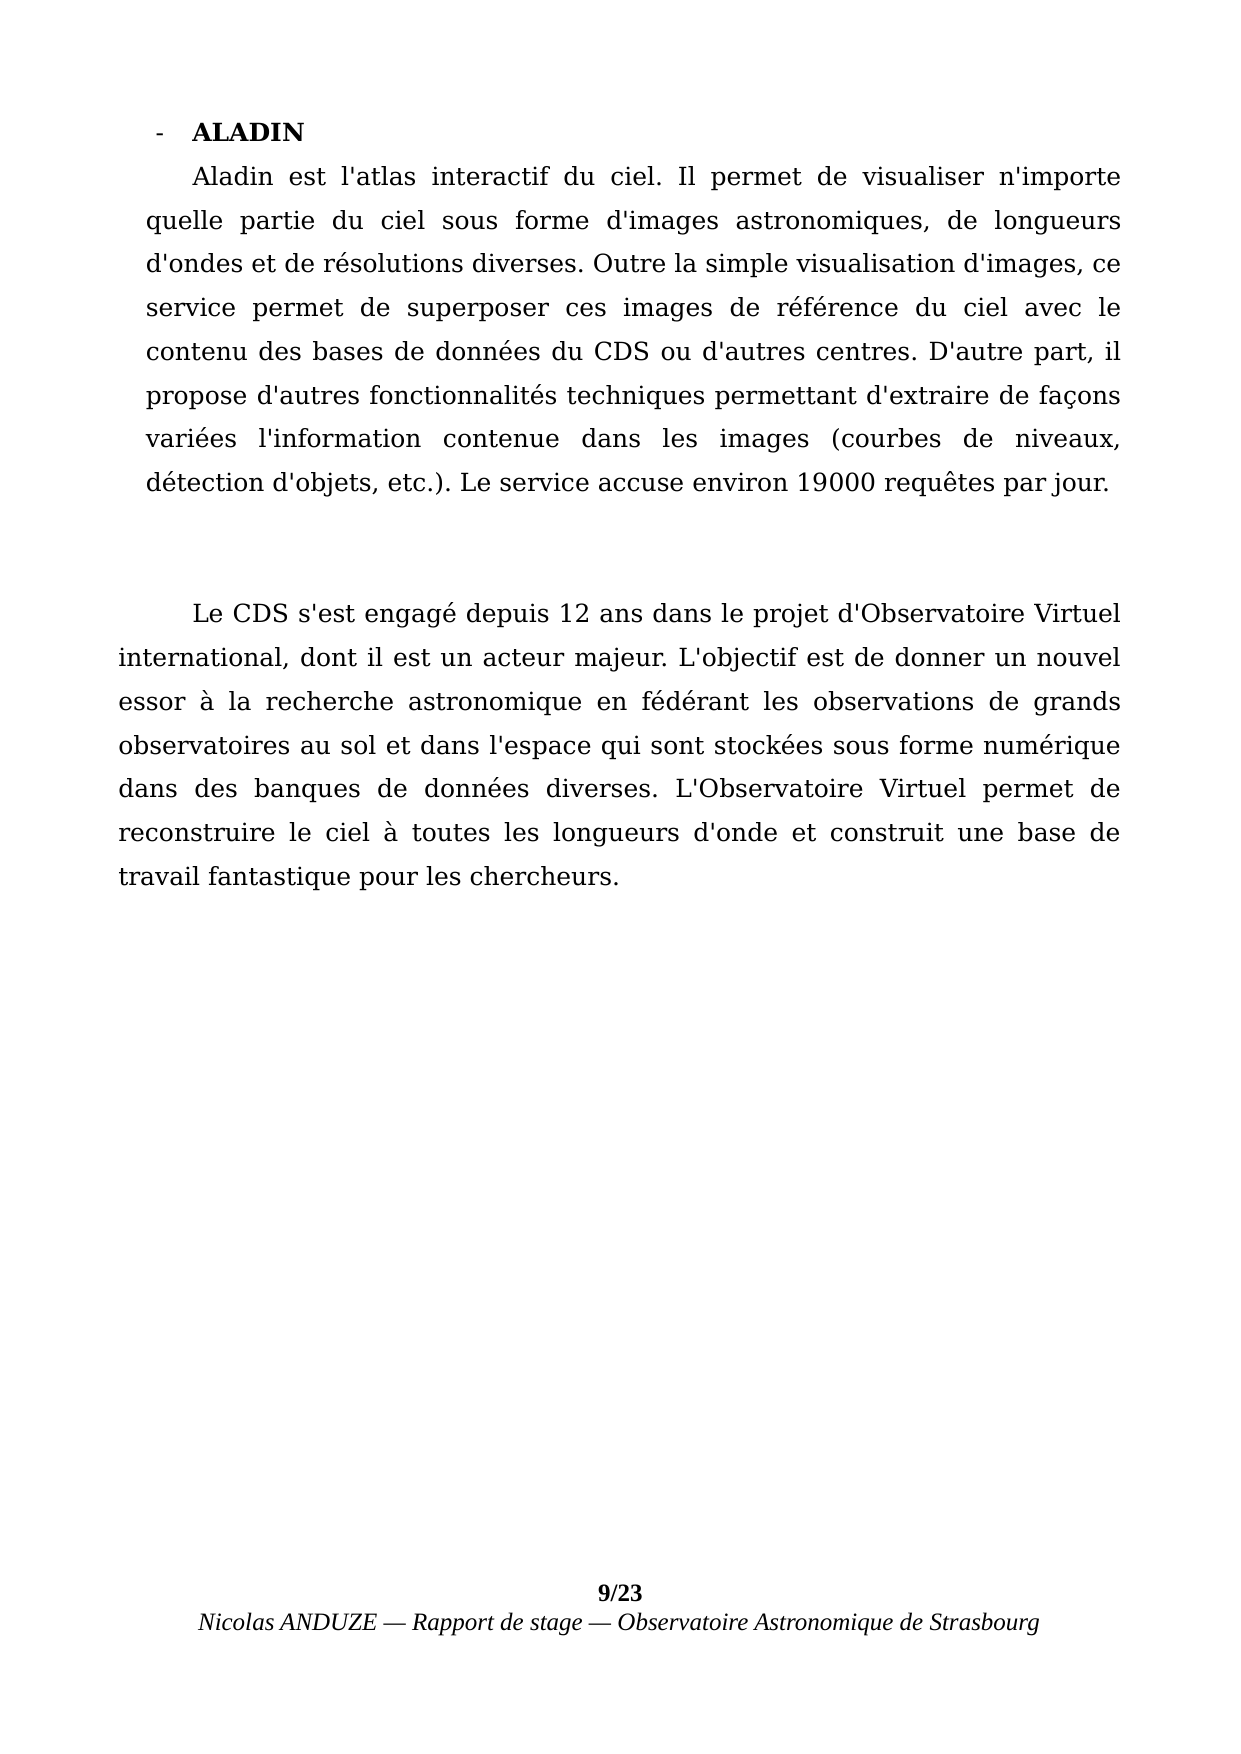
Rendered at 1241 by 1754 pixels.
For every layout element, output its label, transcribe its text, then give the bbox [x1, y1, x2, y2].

text - ALADIN [118, 118, 1122, 147]
text Aladin est l'atlas interactif du ciel. Il permet de visualiser n'importe quelle partie du ciel sous forme d'images astronomiques, de longueurs d'ondes et de résolutions diverses. Outre la simple visualisation d'images, ce service permet de superposer ces images de référence du ciel avec le contenu des bases de données du CDS ou d'autres centres. D'autre part, il propose d'autres fonctionnalités techniques permettant d'extraire de façons variées l'information contenue dans les images (courbes de niveaux, détection d'objets, etc.). Le service accuse environ 19000 requêtes par jour. [146, 162, 1122, 498]
text Le CDS s'est engagé depuis 12 ans dans le projet d'Observatoire Virtuel international, dont il est un acteur majeur. L'objectif est de donner un nouvel essor à la recherche astronomique en fédérant les observations de grands observatoires au sol et dans l'espace qui sont stockées sous forme numérique dans des banques de données diverses. L'Observatoire Virtuel permet de reconstruire le ciel à toutes les longueurs d'onde et construit une base de travail fantastique pour les chercheurs. [118, 600, 1122, 891]
